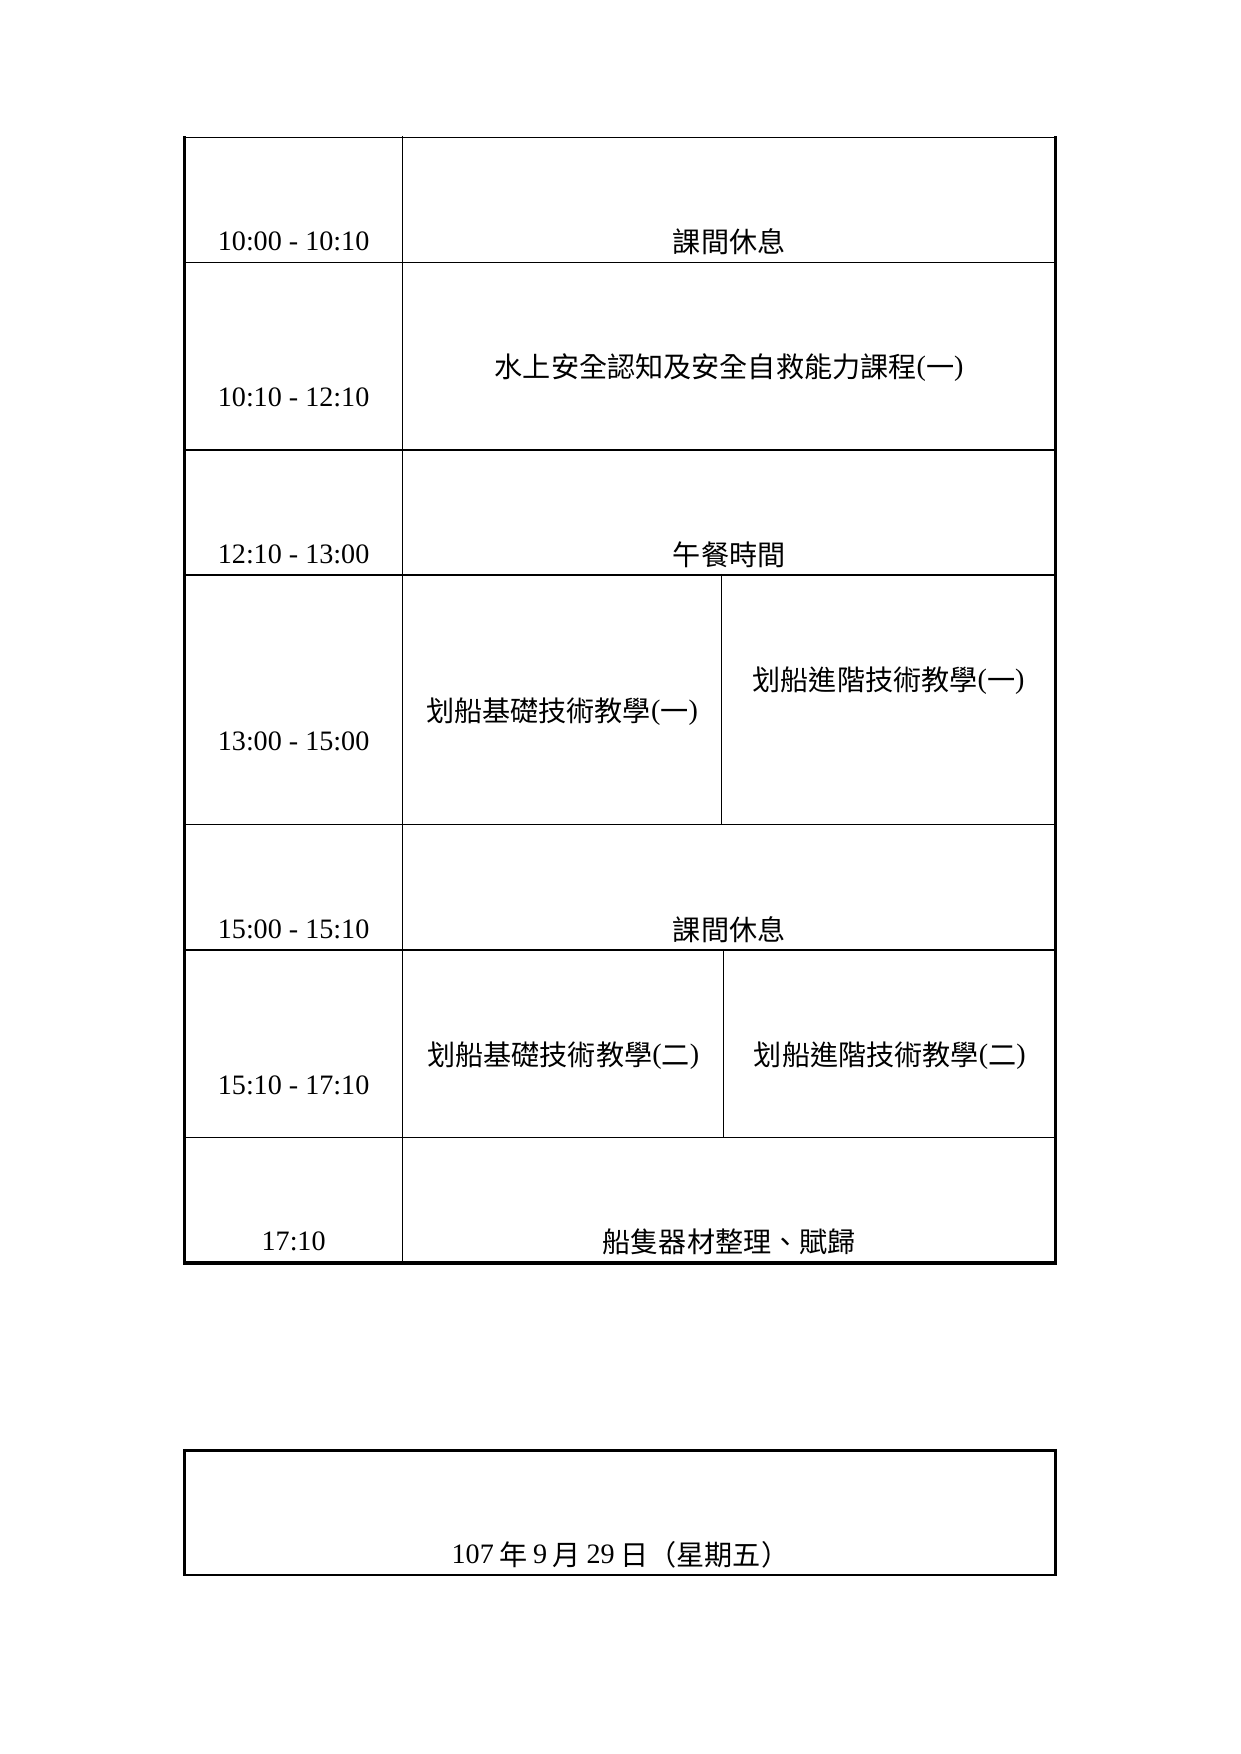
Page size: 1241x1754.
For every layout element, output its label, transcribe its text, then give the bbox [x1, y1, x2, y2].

table_cell 午餐時間 [403, 451, 1054, 574]
table_cell 水上安全認知及安全自救能力課程(一) [403, 263, 1054, 449]
table_cell 13:00 - 15:00 [186, 576, 402, 824]
table_cell 課間休息 [403, 138, 1054, 261]
table_cell 划船基礎技術教學(一) [403, 576, 721, 824]
table_cell 船隻器材整理、賦歸 [403, 1138, 1054, 1261]
table_cell 10:00 - 10:10 [186, 138, 402, 261]
table_header 107年9月29日（星期五） [186, 1452, 1054, 1574]
table_cell 划船進階技術教學(二) [724, 951, 1054, 1136]
table_cell 10:10 - 12:10 [186, 263, 402, 449]
table_cell 划船基礎技術教學(二) [403, 951, 723, 1136]
table_cell 15:10 - 17:10 [186, 951, 402, 1136]
table_cell 12:10 - 13:00 [186, 451, 402, 574]
table_cell 課間休息 [403, 825, 1054, 949]
table_cell 15:00 - 15:10 [186, 825, 402, 949]
table_cell 划船進階技術教學(一) [722, 576, 1054, 824]
table_cell 17:10 [186, 1138, 402, 1261]
